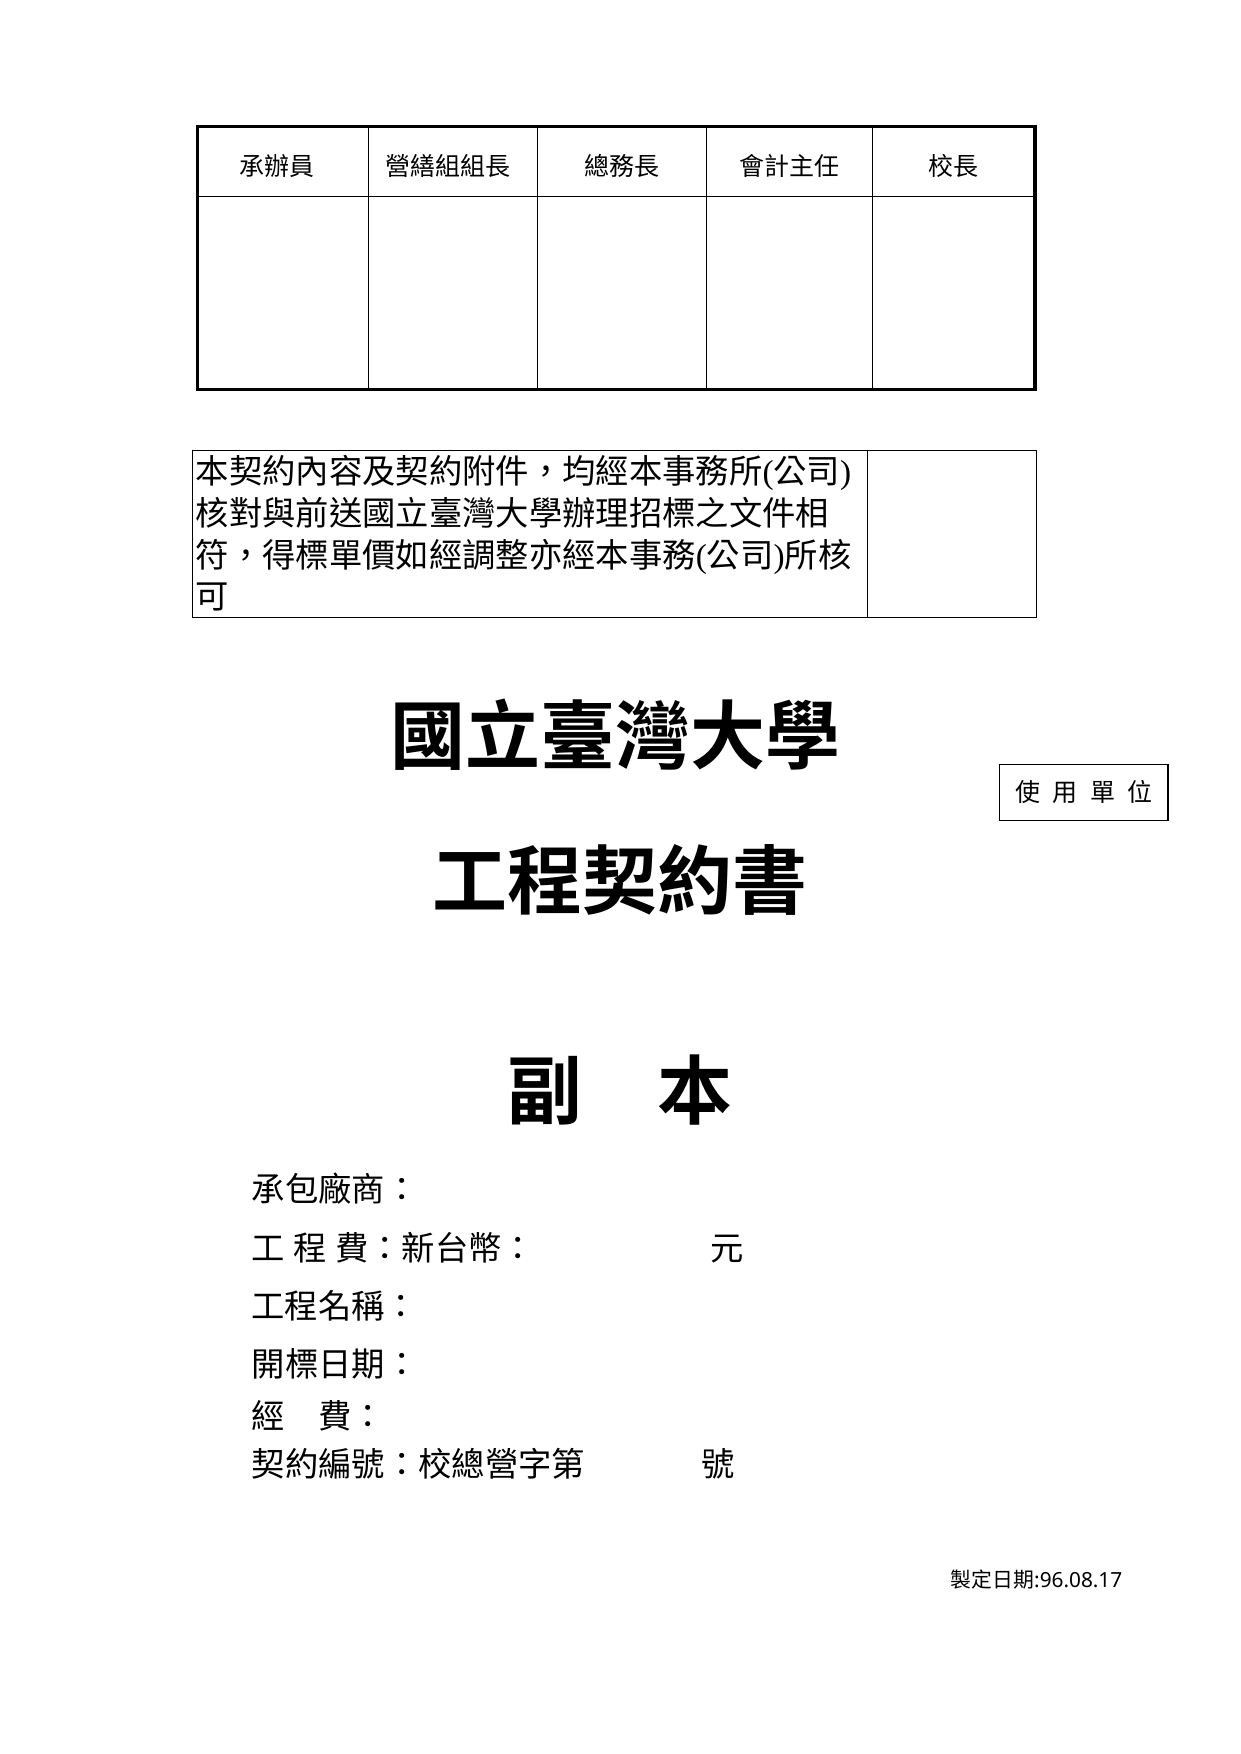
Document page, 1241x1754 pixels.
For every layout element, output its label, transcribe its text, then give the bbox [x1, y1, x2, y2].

table_cell [369, 197, 537, 388]
text 工程契約書 [118, 827, 1122, 929]
table_header 校長 [873, 128, 1033, 196]
text 使用單位 [1015, 772, 1152, 809]
table_header 承辦員 [199, 128, 368, 196]
table_cell [873, 197, 1033, 388]
table_cell [538, 197, 706, 388]
table_cell [199, 197, 368, 388]
text [1000, 765, 1167, 820]
table_header [868, 451, 1036, 617]
text 國立臺灣大學 [118, 677, 1168, 785]
table_header 會計主任 [707, 128, 872, 196]
table_header 總務長 [538, 128, 706, 196]
table_cell [707, 197, 872, 388]
table_header 營繕組組長 [369, 128, 537, 196]
table_header 本契約內容及契約附件，均經本事務所(公司)核對與前送國立臺灣大學辦理招標之文件相符，得標單價如經調整亦經本事務(公司)所核可 [193, 451, 867, 617]
text 副 本 [118, 1031, 1122, 1140]
